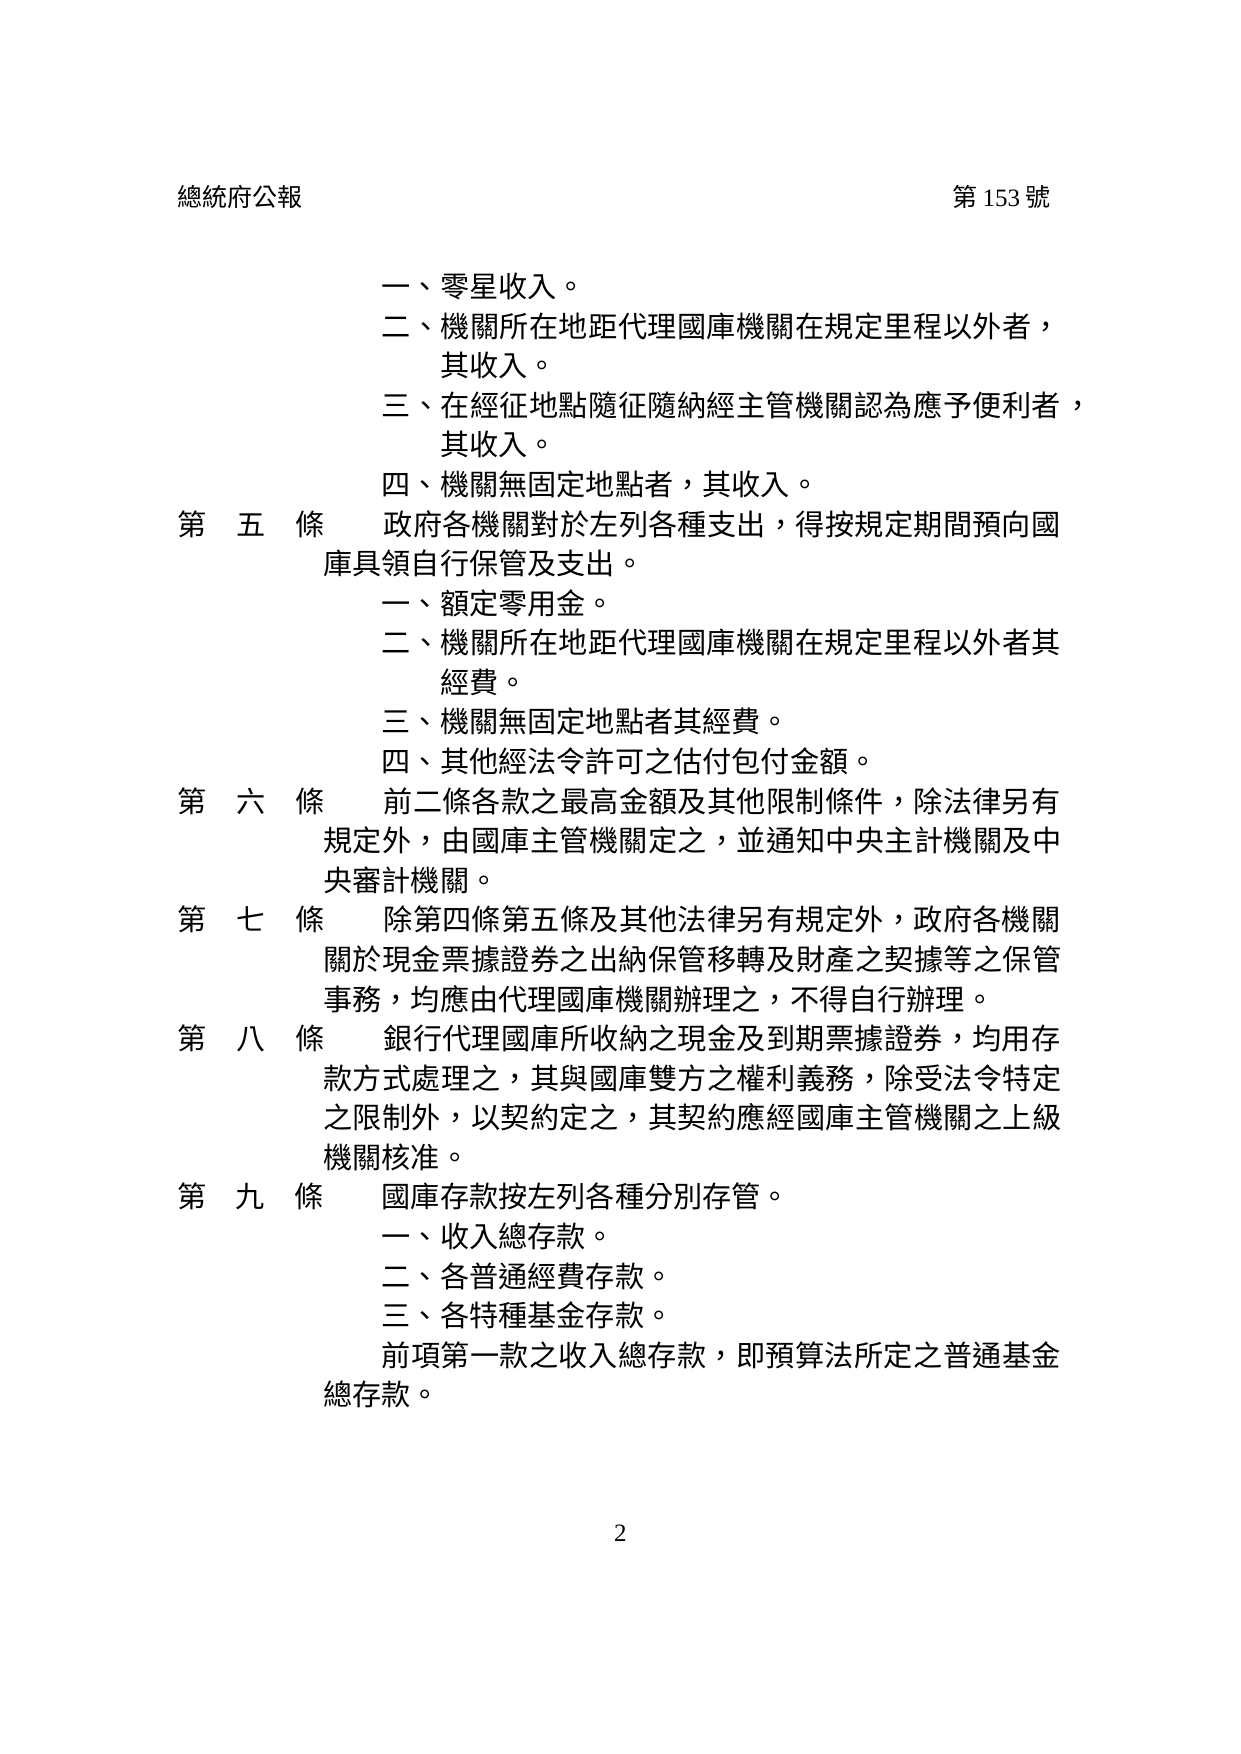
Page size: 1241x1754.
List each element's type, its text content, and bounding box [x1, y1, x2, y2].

text 第 六 條 前二條各款之最高金額及其他限制條件，除法律另有規定外，由國庫主管機關定之，並通知中央主計機關及中央審計機關。 [177, 780, 1063, 899]
text 第 八 條 銀行代理國庫所收納之現金及到期票據證券，均用存款方式處理之，其與國庫雙方之權利義務，除受法令特定之限制外，以契約定之，其契約應經國庫主管機關之上級機關核准。 [177, 1018, 1063, 1176]
text 前項第一款之收入總存款，即預算法所定之普通基金總存款。 [323, 1334, 1063, 1414]
text 二、各普通經費存款。 [381, 1255, 1063, 1295]
text 一、收入總存款。 [381, 1216, 1063, 1255]
text 第 九 條 國庫存款按左列各種分別存管。 [177, 1176, 1063, 1216]
text 二、機關所在地距代理國庫機關在規定里程以外者，其收入。 [381, 305, 1063, 384]
text 四、機關無固定地點者，其收入。 [381, 464, 1063, 503]
text 一、零星收入。 [381, 266, 1063, 305]
text 一、額定零用金。 [381, 582, 1063, 622]
text 第 七 條 除第四條第五條及其他法律另有規定外，政府各機關關於現金票據證券之出納保管移轉及財產之契據等之保管事務，均應由代理國庫機關辦理之，不得自行辦理。 [177, 899, 1063, 1018]
text 三、機關無固定地點者其經費。 [381, 701, 1063, 741]
text 四、其他經法令許可之估付包付金額。 [381, 741, 1063, 780]
text 第 五 條 政府各機關對於左列各種支出，得按規定期間預向國庫具領自行保管及支出。 [177, 503, 1063, 582]
text 二、機關所在地距代理國庫機關在規定里程以外者其經費。 [381, 622, 1063, 701]
text 三、在經征地點隨征隨納經主管機關認為應予便利者，其收入。 [381, 384, 1063, 464]
text 三、各特種基金存款。 [381, 1295, 1063, 1334]
